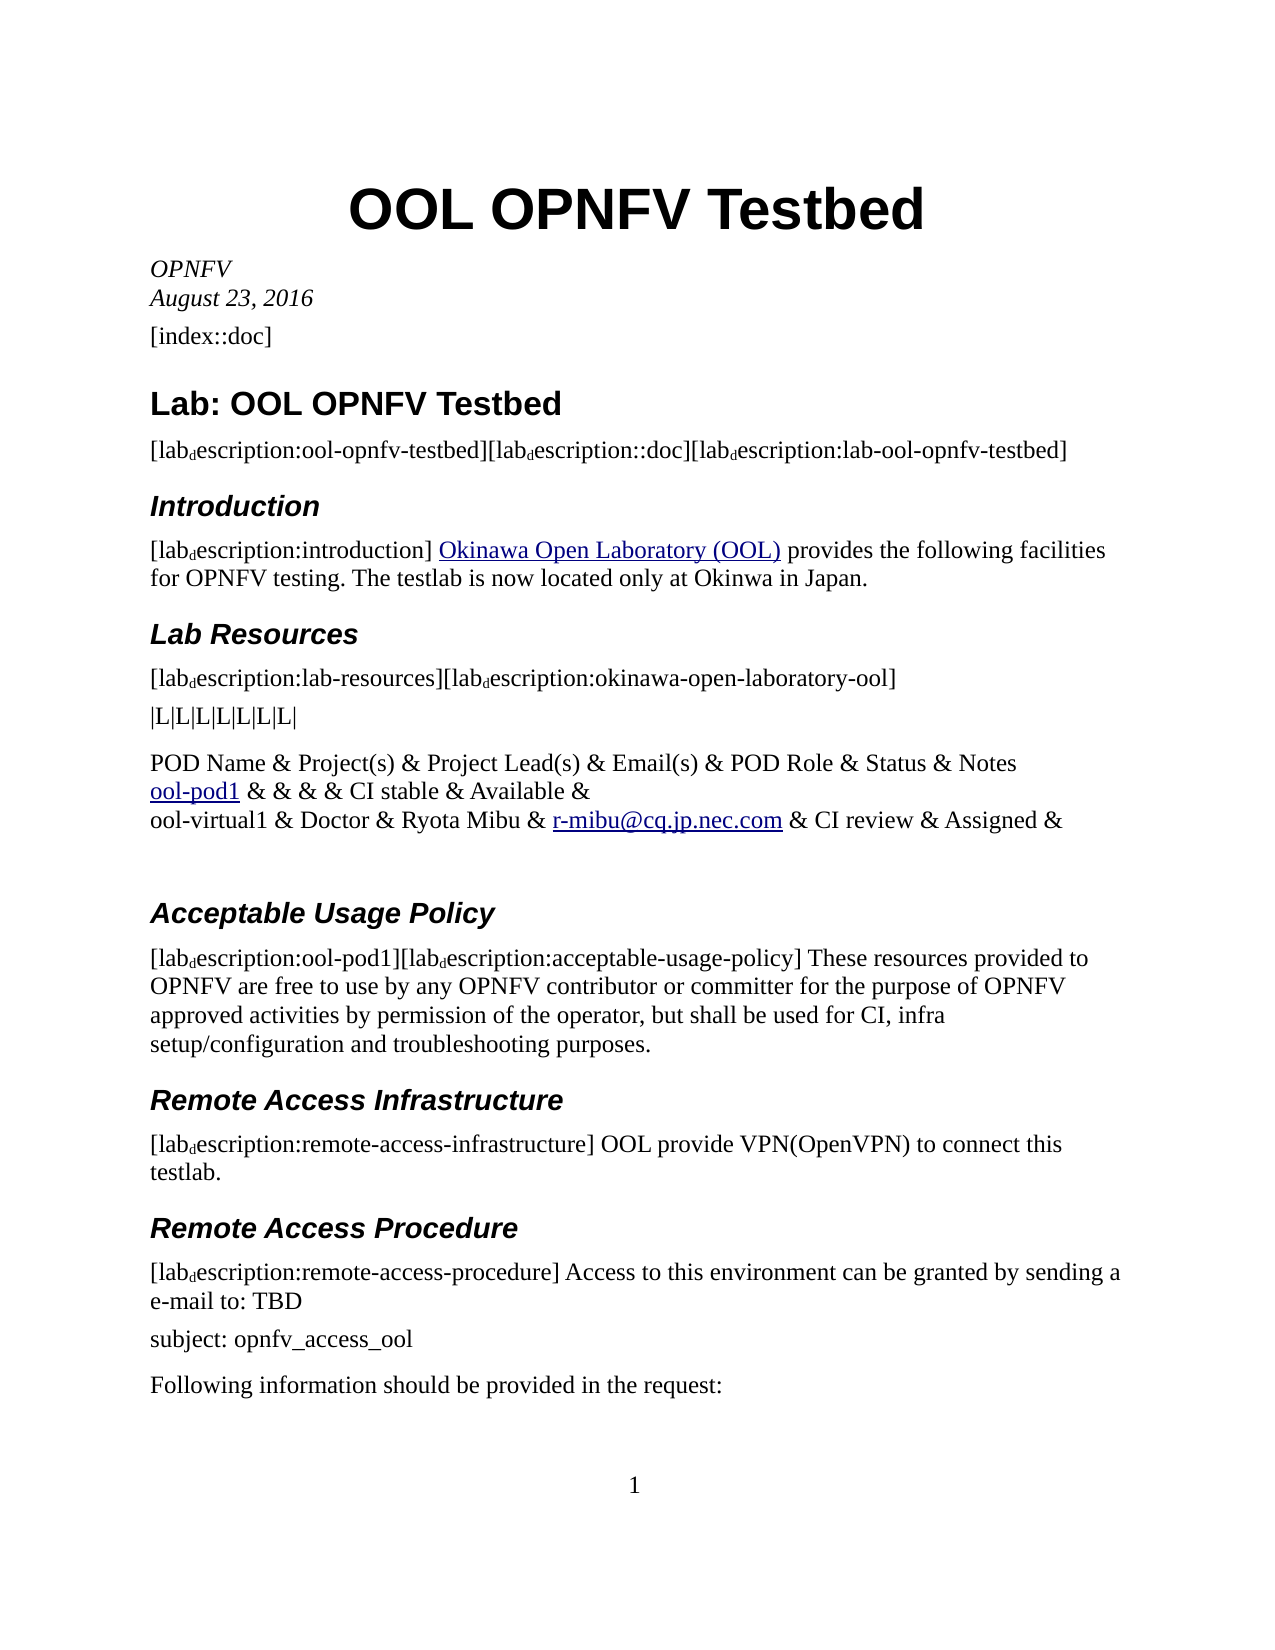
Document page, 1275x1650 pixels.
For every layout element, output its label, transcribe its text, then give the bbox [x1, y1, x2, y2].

text [labdescription:ool-opnfv-testbed][labdescription::doc][labdescription:lab-ool-opnfv-testbed] [150, 435, 1125, 464]
text |L|L|L|L|L|L|L| [150, 701, 1125, 730]
text POD Name & Project(s) & Project Lead(s) & Email(s) & POD Role & Status & Notes ool-pod1 & & & & CI stable & Available & ool-virtual1 & Doctor & Ryota Mibu & r-mibu@cq.jp.nec.com & CI review & Assigned & [150, 748, 1125, 863]
text [labdescription:ool-pod1][labdescription:acceptable-usage-policy] These resources provided to OPNFV are free to use by any OPNFV contributor or committer for the purpose of OPNFV approved activities by permission of the operator, but shall be used for CI, infra setup/configuration and troubleshooting purposes. [150, 943, 1125, 1058]
title OOL OPNFV Testbed [150, 175, 1125, 242]
subtitle Lab: OOL OPNFV Testbed [150, 384, 1125, 422]
subtitle Remote Access Infrastructure [150, 1083, 1125, 1116]
text subject: opnfv_access_ool [150, 1324, 1125, 1352]
text [labdescription:remote-access-procedure] Access to this environment can be granted by sending a e-mail to: TBD [150, 1257, 1125, 1315]
subtitle Acceptable Usage Policy [150, 897, 1125, 930]
text [labdescription:lab-resources][labdescription:okinawa-open-laboratory-ool] [150, 663, 1125, 692]
text [labdescription:remote-access-infrastructure] OOL provide VPN(OpenVPN) to connect this testlab. [150, 1129, 1125, 1186]
text Following information should be provided in the request: [150, 1370, 1125, 1399]
text OPNFV [150, 254, 1125, 283]
text August 23, 2016 [150, 283, 1125, 312]
subtitle Remote Access Procedure [150, 1211, 1125, 1245]
text [labdescription:introduction] Okinawa Open Laboratory (OOL) provides the following facilities for OPNFV testing. The testlab is now located only at Okinwa in Japan. [150, 535, 1125, 592]
subtitle Lab Resources [150, 617, 1125, 651]
subtitle Introduction [150, 489, 1125, 522]
text [index::doc] [150, 321, 1125, 350]
